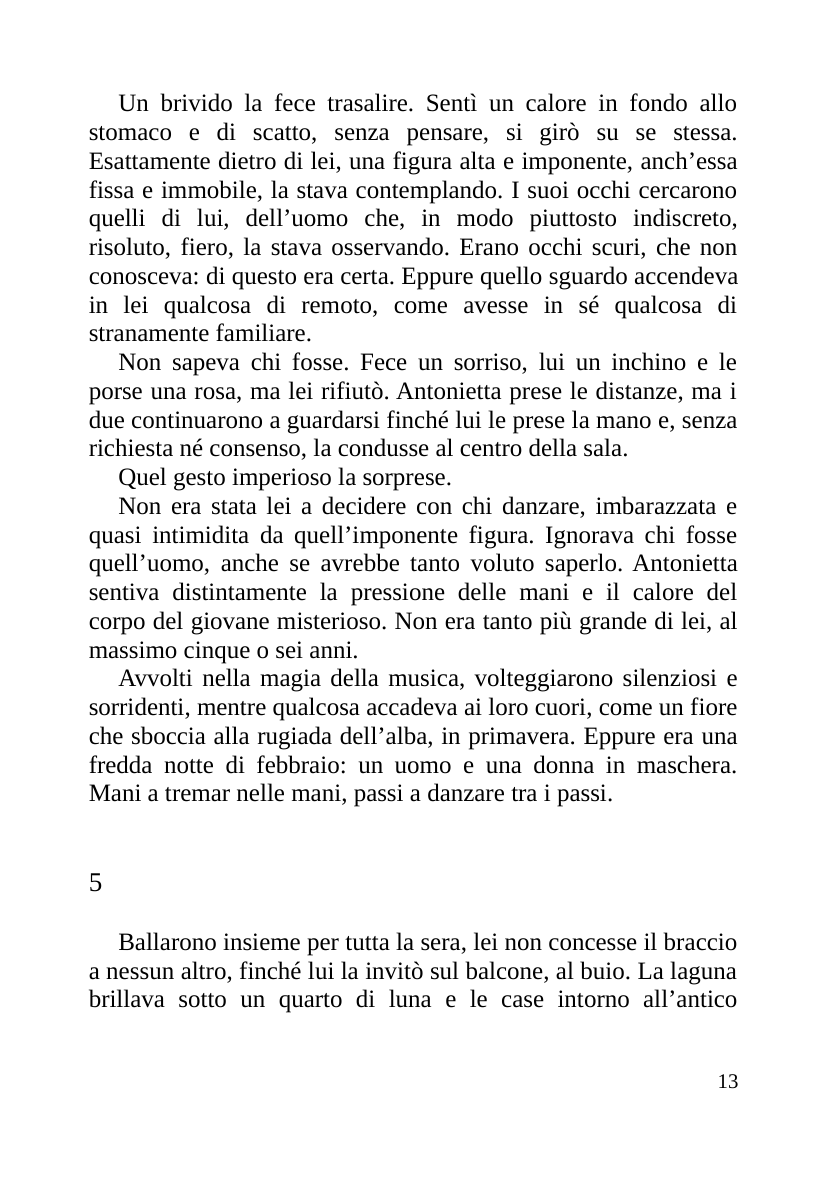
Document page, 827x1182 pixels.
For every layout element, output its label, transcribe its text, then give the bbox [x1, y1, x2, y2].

text Un brivido la fece trasalire. Sentì un calore in fondo allo stomaco e di scatto, senza pensare, si girò su se stessa. Esattamente dietro di lei, una figura alta e imponente, anch’essa fissa e immobile, la stava contemplando. I suoi occhi cercarono quelli di lui, dell’uomo che, in modo piuttosto indiscreto, risoluto, fiero, la stava osservando. Erano occhi scuri, che non conosceva: di questo era certa. Eppure quello sguardo accendeva in lei qualcosa di remoto, come avesse in sé qualcosa di stranamente familiare. [88, 88, 738, 347]
text Avvolti nella magia della musica, volteggiarono silenziosi e sorridenti, mentre qualcosa accadeva ai loro cuori, come un fiore che sboccia alla rugiada dell’alba, in primavera. Eppure era una fredda notte di febbraio: un uomo e una donna in maschera. Mani a tremar nelle mani, passi a danzare tra i passi. [88, 663, 738, 807]
subtitle 5 [88, 866, 738, 897]
text Quel gesto imperioso la sorprese. [88, 462, 738, 491]
text Non era stata lei a decidere con chi danzare, imbarazzata e quasi intimidita da quell’imponente figura. Ignorava chi fosse quell’uomo, anche se avrebbe tanto voluto saperlo. Antonietta sentiva distintamente la pressione delle mani e il calore del corpo del giovane misterioso. Non era tanto più grande di lei, al massimo cinque o sei anni. [88, 491, 738, 663]
text Non sapeva chi fosse. Fece un sorriso, lui un inchino e le porse una rosa, ma lei rifiutò. Antonietta prese le distanze, ma i due continuarono a guardarsi finché lui le prese la mano e, senza richiesta né consenso, la condusse al centro della sala. [88, 347, 738, 462]
text Ballarono insieme per tutta la sera, lei non concesse il braccio a nessun altro, finché lui la invitò sul balcone, al buio. La laguna brillava sotto un quarto di luna e le case intorno all’antico [88, 927, 738, 1013]
